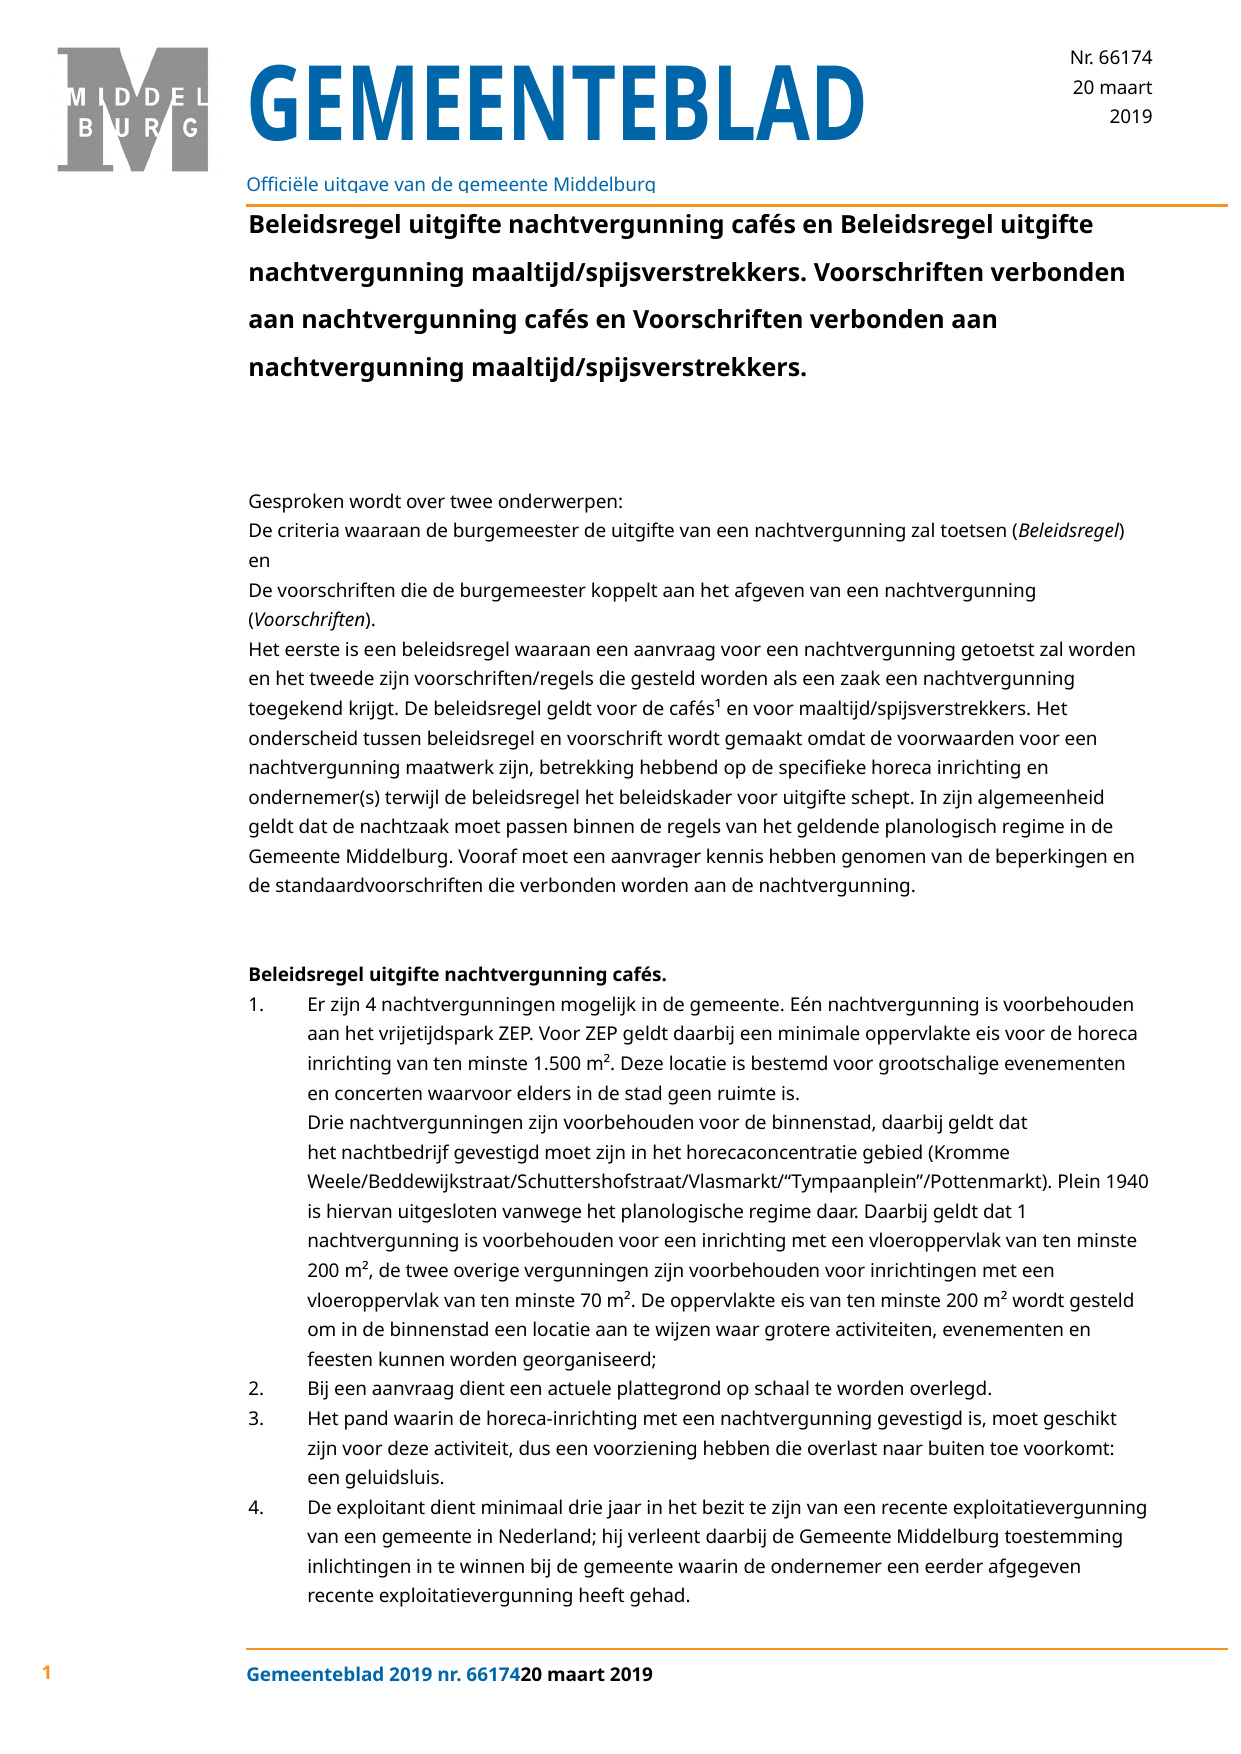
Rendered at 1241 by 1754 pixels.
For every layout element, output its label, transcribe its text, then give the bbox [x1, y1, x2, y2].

list Er zijn 4 nachtvergunningen mogelijk in de gemeente. Eén nachtvergunning is voorbehouden aan het vrijetijdspark ZEP. Voor ZEP geldt daarbij een minimale oppervlakte eis voor de horeca inrichting van ten minste 1.500 m². Deze locatie is bestemd voor grootschalige evenementen en concerten waarvoor elders in de stad geen ruimte is. [248, 991, 1152, 1106]
list De exploitant dient minimaal drie jaar in het bezit te zijn van een recente exploitatievergunning van een gemeente in Nederland; hij verleent daarbij de Gemeente Middelburg toestemming inlichtingen in te winnen bij de gemeente waarin de ondernemer een eerder afgegeven recente exploitatievergunning heeft gehad. [248, 1494, 1152, 1608]
text Gesproken wordt over twee onderwerpen: [248, 488, 1152, 514]
text De criteria waaraan de burgemeester de uitgifte van een nachtvergunning zal toetsen (Beleidsregel) [248, 518, 1152, 543]
text Beleidsregel uitgifte nachtvergunning cafés en Beleidsregel uitgifte nachtvergunning maaltijd/spijsverstrekkers. Voorschriften verbonden aan nachtvergunning cafés en Voorschriften verbonden aan nachtvergunning maaltijd/spijsverstrekkers. [248, 207, 1152, 384]
text en [248, 547, 1152, 573]
text Beleidsregel uitgifte nachtvergunning cafés. [248, 961, 1152, 987]
list Drie nachtvergunningen zijn voorbehouden voor de binnenstad, daarbij geldt dat [248, 1109, 1152, 1135]
list het nachtbedrijf gevestigd moet zijn in het horecaconcentratie gebied (Kromme Weele/Beddewijkstraat/Schuttershofstraat/Vlasmarkt/“Tympaanplein”/Pottenmarkt). Plein 1940 is hiervan uitgesloten vanwege het planologische regime daar. Daarbij geldt dat 1 nachtvergunning is voorbehouden voor een inrichting met een vloeroppervlak van ten minste 200 m², de twee overige vergunningen zijn voorbehouden voor inrichtingen met een vloeroppervlak van ten minste 70 m². De oppervlakte eis van ten minste 200 m² wordt gesteld om in de binnenstad een locatie aan te wijzen waar grotere activiteiten, evenementen en feesten kunnen worden georganiseerd; [248, 1139, 1152, 1372]
picture [41, 47, 231, 172]
text Het eerste is een beleidsregel waaraan een aanvraag voor een nachtvergunning getoetst zal worden en het tweede zijn voorschriften/regels die gesteld worden als een zaak een nachtvergunning toegekend krijgt. De beleidsregel geldt voor de cafés¹ en voor maaltijd/spijsverstrekkers. Het onderscheid tussen beleidsregel en voorschrift wordt gemaakt omdat de voorwaarden voor een nachtvergunning maatwerk zijn, betrekking hebbend op de specifieke horeca inrichting en ondernemer(s) terwijl de beleidsregel het beleidskader voor uitgifte schept. In zijn algemeenheid geldt dat de nachtzaak moet passen binnen de regels van het geldende planologisch regime in de Gemeente Middelburg. Vooraf moet een aanvrager kennis hebben genomen van de beperkingen en de standaardvoorschriften die verbonden worden aan de nachtvergunning. [248, 636, 1152, 898]
list Bij een aanvraag dient een actuele plattegrond op schaal te worden overlegd. [248, 1376, 1152, 1401]
list Het pand waarin de horeca-inrichting met een nachtvergunning gevestigd is, moet geschikt zijn voor deze activiteit, dus een voorziening hebben die overlast naar buiten toe voorkomt: een geluidsluis. [248, 1405, 1152, 1490]
text De voorschriften die de burgemeester koppelt aan het afgeven van een nachtvergunning (Voorschriften). [248, 577, 1152, 632]
